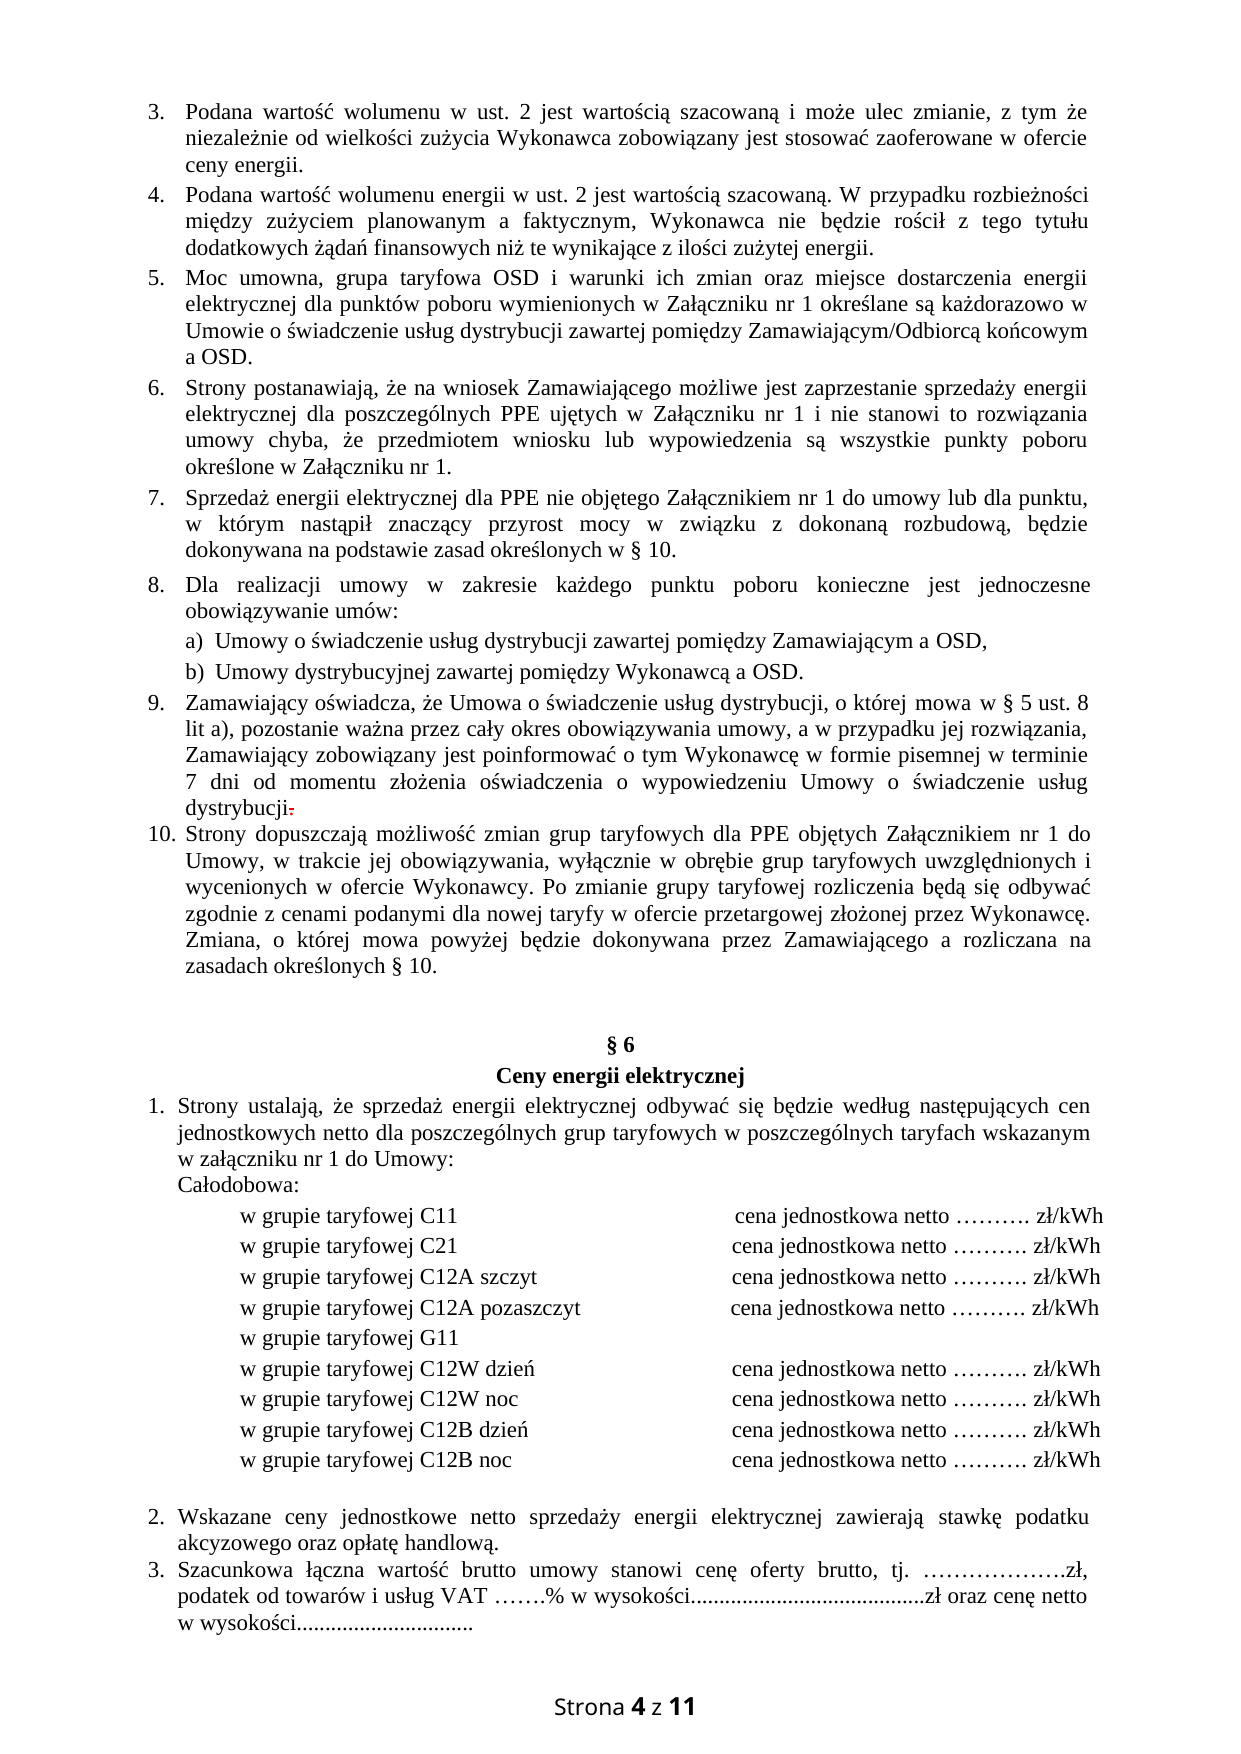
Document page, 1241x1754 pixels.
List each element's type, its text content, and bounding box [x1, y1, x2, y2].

list Strony postanawiają, że na wniosek Zamawiającego możliwe jest zaprzestanie sprzedaży energii elektrycznej dla poszczególnych PPE ujętych w Załączniku nr 1 i nie stanowi to rozwiązania umowy chyba, że przedmiotem wniosku lub wypowiedzenia są wszystkie punkty poboru określone w Załączniku nr 1. [148, 374, 1089, 479]
list w grupie taryfowej C12A szczyt cena jednostkowa netto ………. zł/kWh [239, 1263, 1165, 1289]
list w grupie taryfowej C12W noc cena jednostkowa netto ………. zł/kWh [239, 1385, 1165, 1412]
list Wskazane ceny jednostkowe netto sprzedaży energii elektrycznej zawierają stawkę podatku akcyzowego oraz opłatę handlową. [148, 1503, 1089, 1556]
list w grupie taryfowej C12B noc cena jednostkowa netto ………. zł/kWh [239, 1446, 1165, 1473]
list Umowy dystrybucyjnej zawartej pomiędzy Wykonawcą a OSD. [185, 658, 1165, 684]
list w grupie taryfowej C11 cena jednostkowa netto ………. zł/kWh [239, 1202, 1165, 1228]
text Całodobowa: [177, 1172, 1165, 1198]
list Strony ustalają, że sprzedaż energii elektrycznej odbywać się będzie według następujących cen jednostkowych netto dla poszczególnych grup taryfowych w poszczególnych taryfach wskazanym w załączniku nr 1 do Umowy: [148, 1092, 1092, 1171]
list Zamawiający oświadcza, że Umowa o świadczenie usług dystrybucji, o której mowa w § 5 ust. 8 lit a), pozostanie ważna przez cały okres obowiązywania umowy, a w przypadku jej rozwiązania, Zamawiający zobowiązany jest poinformować o tym Wykonawcę w formie pisemnej w terminie 7 dni od momentu złożenia oświadczenia o wypowiedzeniu Umowy o świadczenie usług dystrybucji. [148, 689, 1089, 820]
list Dla realizacji umowy w zakresie każdego punktu poboru konieczne jest jednoczesne obowiązywanie umów: [148, 571, 1093, 623]
list w grupie taryfowej C21 cena jednostkowa netto ………. zł/kWh [239, 1233, 1165, 1259]
list Szacunkowa łączna wartość brutto umowy stanowi cenę oferty brutto, tj. ……………….zł, podatek od towarów i usług VAT …….% w wysokości.........................................zł oraz cenę netto w wysokości............................... [148, 1556, 1089, 1635]
text § 6 [85, 1031, 1155, 1058]
text Ceny energii elektrycznej [85, 1062, 1155, 1088]
list Podana wartość wolumenu w ust. 2 jest wartością szacowaną i może ulec zmianie, z tym że niezależnie od wielkości zużycia Wykonawca zobowiązany jest stosować zaoferowane w ofercie ceny energii. [148, 98, 1089, 177]
list Umowy o świadczenie usług dystrybucji zawartej pomiędzy Zamawiającym a OSD, [185, 628, 1165, 654]
list Podana wartość wolumenu energii w ust. 2 jest wartością szacowaną. W przypadku rozbieżności między zużyciem planowanym a faktycznym, Wykonawca nie będzie rościł z tego tytułu dodatkowych żądań finansowych niż te wynikające z ilości zużytej energii. [148, 181, 1089, 260]
list Sprzedaż energii elektrycznej dla PPE nie objętego Załącznikiem nr 1 do umowy lub dla punktu, w którym nastąpił znaczący przyrost mocy w związku z dokonaną rozbudową, będzie dokonywana na podstawie zasad określonych w § 10. [148, 483, 1089, 563]
list w grupie taryfowej C12W dzień cena jednostkowa netto ………. zł/kWh [239, 1355, 1165, 1381]
list Strony dopuszczają możliwość zmian grup taryfowych dla PPE objętych Załącznikiem nr 1 do Umowy, w trakcie jej obowiązywania, wyłącznie w obrębie grup taryfowych uwzględnionych i wycenionych w ofercie Wykonawcy. Po zmianie grupy taryfowej rozliczenia będą się odbywać zgodnie z cenami podanymi dla nowej taryfy w ofercie przetargowej złożonej przez Wykonawcę. Zmiana, o której mowa powyżej będzie dokonywana przez Zamawiającego a rozliczana na zasadach określonych § 10. [148, 821, 1093, 979]
list Moc umowna, grupa taryfowa OSD i warunki ich zmian oraz miejsce dostarczenia energii elektrycznej dla punktów poboru wymienionych w Załączniku nr 1 określane są każdorazowo w Umowie o świadczenie usług dystrybucji zawartej pomiędzy Zamawiającym/Odbiorcą końcowym a OSD. [148, 264, 1089, 369]
list w grupie taryfowej C12B dzień cena jednostkowa netto ………. zł/kWh [239, 1416, 1165, 1442]
list w grupie taryfowej C12A pozaszczyt cena jednostkowa netto ………. zł/kWh [239, 1294, 1165, 1320]
list w grupie taryfowej G11 [239, 1324, 1165, 1351]
